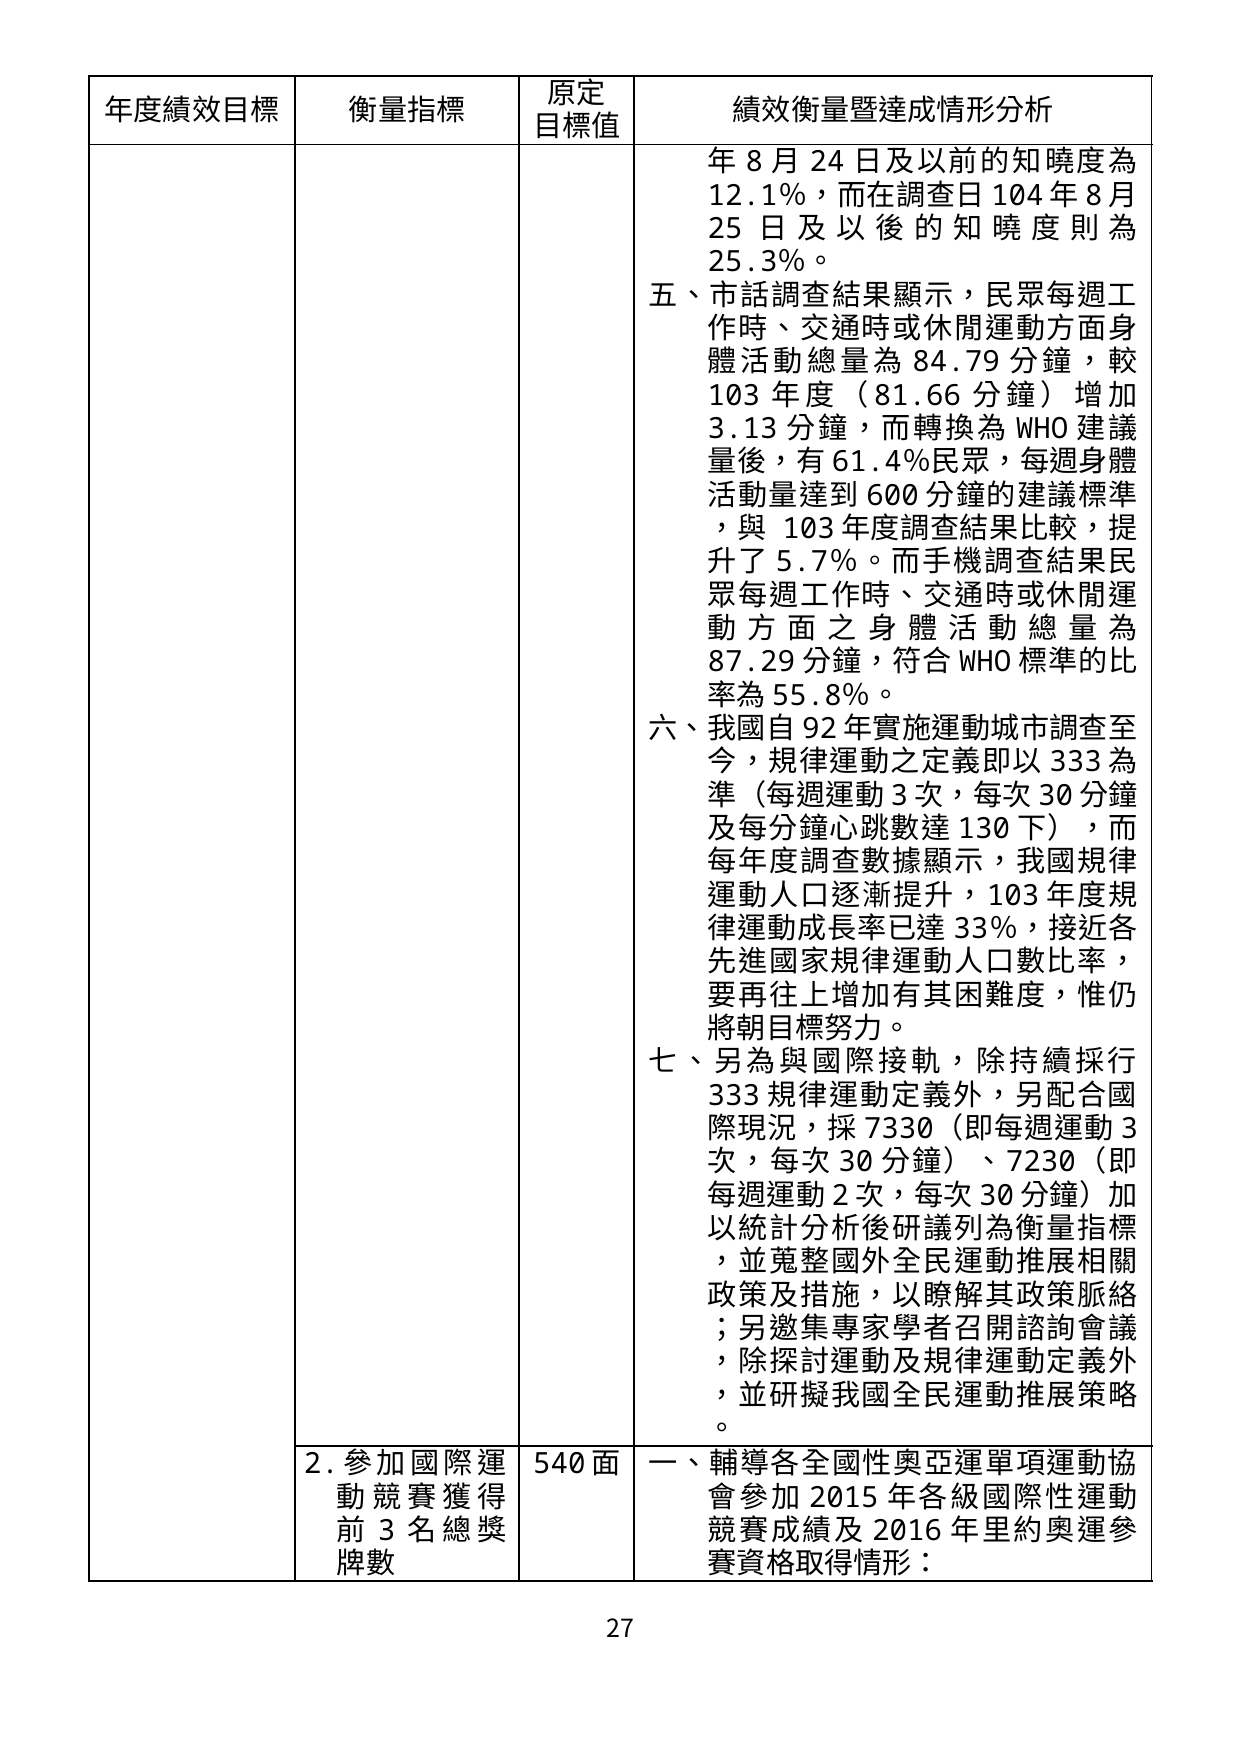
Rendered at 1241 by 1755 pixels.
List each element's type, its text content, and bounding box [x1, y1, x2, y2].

table_cell 年8月24日及以前的知曉度為12.1％，而在調查日104年8月25日及以後的知曉度則為25.3％。 五、市話調查結果顯示，民眾每週工作時、交通時或休閒運動方面身體活動總量為84.79分鐘，較103年度（81.66分鐘）增加3.13分鐘，而轉換為WHO建議量後，有61.4％民眾，每週身體活動量達到600分鐘的建議標準，與 103年度調查結果比較，提升了5.7％。而手機調查結果民眾每週工作時、交通時或休閒運動方面之身體活動總量為 87.29分鐘，符合WHO標準的比率為55.8％。 六、我國自92年實施運動城市調查至今，規律運動之定義即以333為準（每週運動3次，每次30分鐘及每分鐘心跳數達130下），而每年度調查數據顯示，我國規律運動人口逐漸提升，103年度規律運動成長率已達33％，接近各先進國家規律運動人口數比率，要再往上增加有其困難度，惟仍將朝目標努力。 七、另為與國際接軌，除持續採行333規律運動定義外，另配合國際現況，採7330（即每週運動3次，每次30分鐘）、7230（即每週運動2次，每次30分鐘）加以統計分析後研議列為衡量指標，並蒐整國外全民運動推展相關政策及措施，以瞭解其政策脈絡；另邀集專家學者召開諮詢會議，除探討運動及規律運動定義外，並研擬我國全民運動推展策略。 [635, 145, 1151, 1445]
table_header 績效衡量暨達成情形分析 [635, 77, 1151, 143]
table_cell 2.參加國際運動競賽獲得前3名總獎牌數 [296, 1447, 518, 1580]
table_header 年度績效目標 [90, 77, 294, 143]
table_header 衡量指標 [296, 77, 518, 143]
table_cell [90, 145, 294, 1580]
table_header 原定 目標值 [520, 77, 633, 143]
table_cell 一、輔導各全國性奧亞運單項運動協會參加2015年各級國際性運動競賽成績及2016年里約奧運參賽資格取得情形： [635, 1447, 1151, 1580]
table_cell [520, 145, 633, 1445]
table_cell [296, 145, 518, 1445]
table_cell 540面 [520, 1447, 633, 1580]
